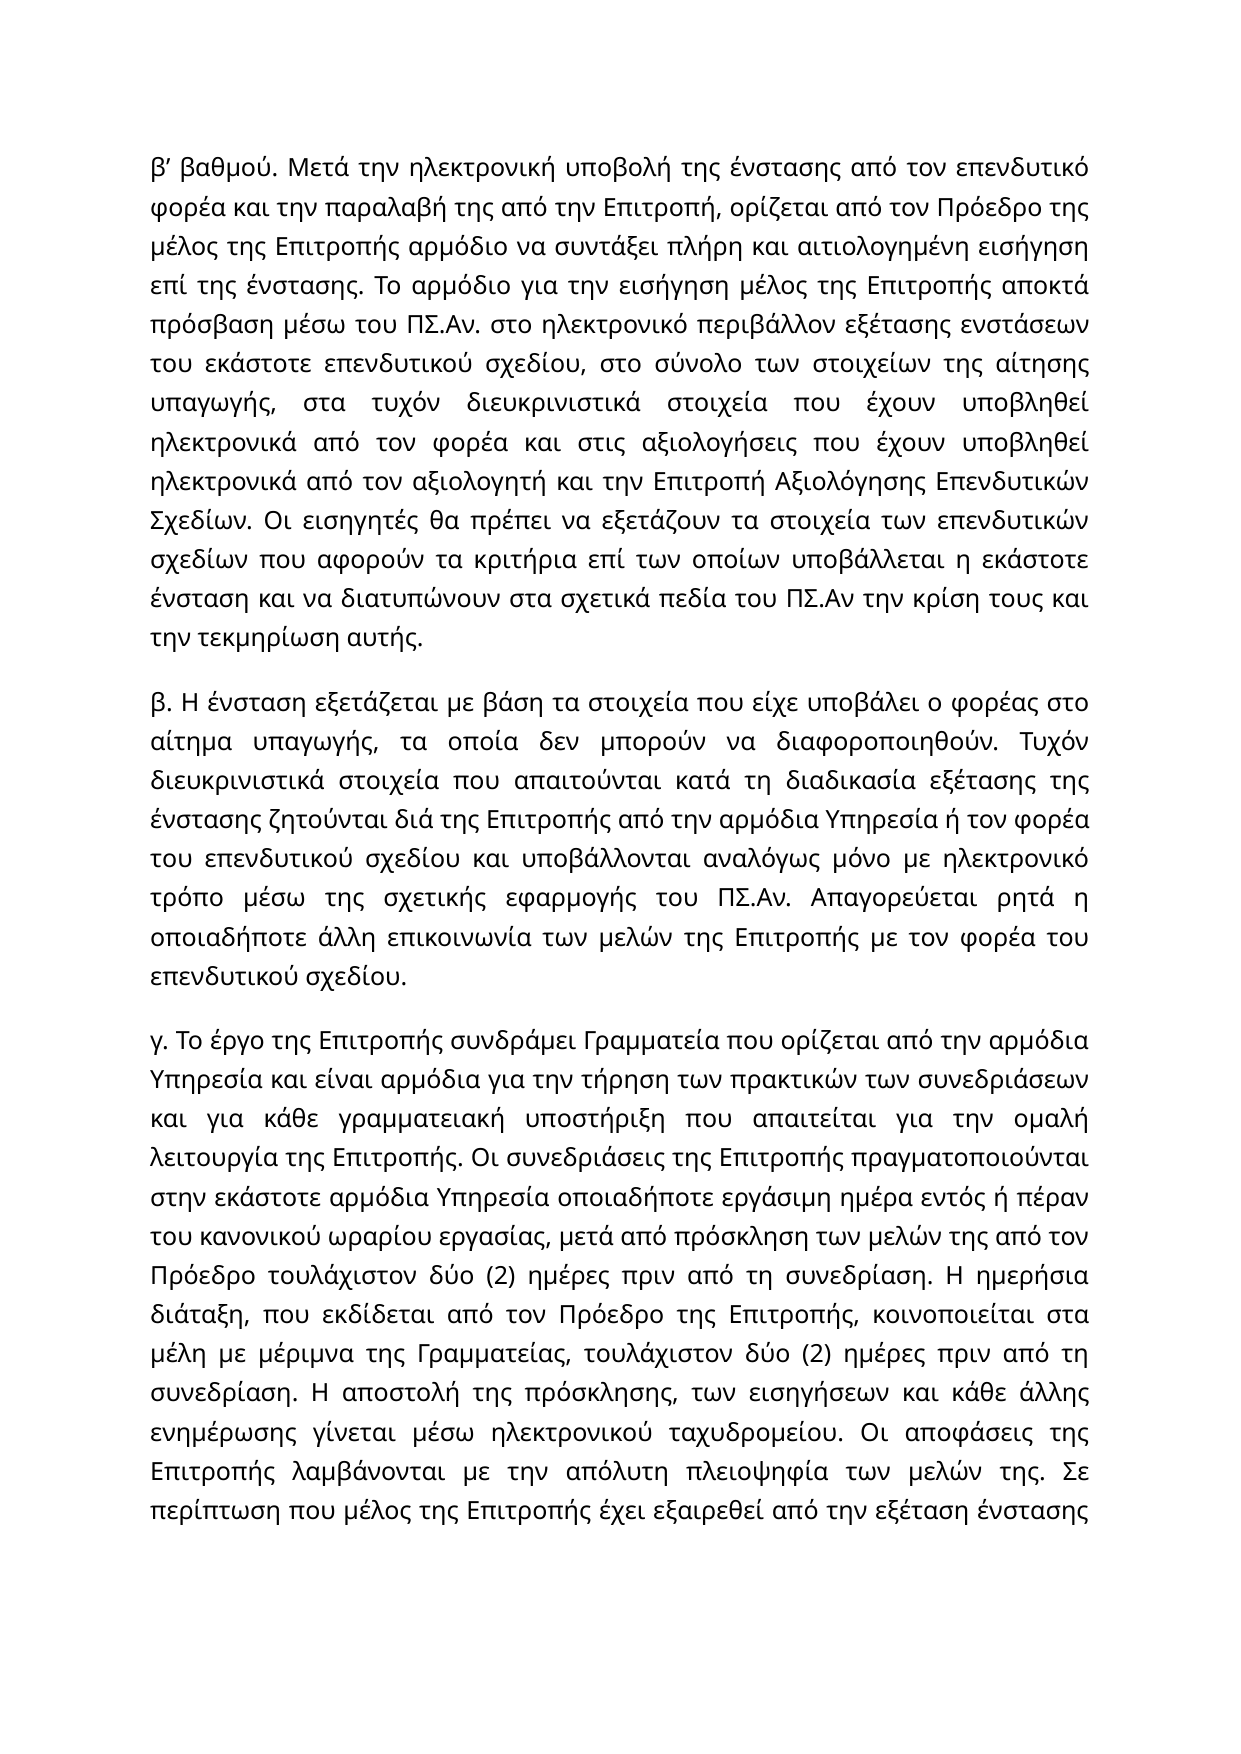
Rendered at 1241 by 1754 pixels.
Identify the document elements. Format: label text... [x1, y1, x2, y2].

text β. Η ένσταση εξετάζεται με βάση τα στοιχεία που είχε υποβάλει ο φορέας στο αίτημα υπαγωγής, τα οποία δεν μπορούν να διαφοροποιηθούν. Τυχόν διευκρινιστικά στοιχεία που απαιτούνται κατά τη διαδικασία εξέτασης της ένστασης ζητούνται διά της Επιτροπής από την αρμόδια Υπηρεσία ή τον φορέα του επενδυτικού σχεδίου και υποβάλλονται αναλόγως μόνο με ηλεκτρονικό τρόπο μέσω της σχετικής εφαρμογής του ΠΣ.Αν. Απαγορεύεται ρητά η οποιαδήποτε άλλη επικοινωνία των μελών της Επιτροπής με τον φορέα του επενδυτικού σχεδίου. [150, 684, 1090, 992]
text β’ βαθμού. Μετά την ηλεκτρονική υποβολή της ένστασης από τον επενδυτικό φορέα και την παραλαβή της από την Επιτροπή, ορίζεται από τον Πρόεδρο της μέλος της Επιτροπής αρμόδιο να συντάξει πλήρη και αιτιολογημένη εισήγηση επί της ένστασης. Το αρμόδιο για την εισήγηση μέλος της Επιτροπής αποκτά πρόσβαση μέσω του ΠΣ.Αν. στο ηλεκτρονικό περιβάλλον εξέτασης ενστάσεων του εκάστοτε επενδυτικού σχεδίου, στο σύνολο των στοιχείων της αίτησης υπαγωγής, στα τυχόν διευκρινιστικά στοιχεία που έχουν υποβληθεί ηλεκτρονικά από τον φορέα και στις αξιολογήσεις που έχουν υποβληθεί ηλεκτρονικά από τον αξιολογητή και την Επιτροπή Αξιολόγησης Επενδυτικών Σχεδίων. Οι εισηγητές θα πρέπει να εξετάζουν τα στοιχεία των επενδυτικών σχεδίων που αφορούν τα κριτήρια επί των οποίων υποβάλλεται η εκάστοτε ένσταση και να διατυπώνουν στα σχετικά πεδία του ΠΣ.Αν την κρίση τους και την τεκμηρίωση αυτής. [150, 150, 1090, 654]
text γ. Το έργο της Επιτροπής συνδράμει Γραμματεία που ορίζεται από την αρμόδια Υπηρεσία και είναι αρμόδια για την τήρηση των πρακτικών των συνεδριάσεων και για κάθε γραμματειακή υποστήριξη που απαιτείται για την ομαλή λειτουργία της Επιτροπής. Οι συνεδριάσεις της Επιτροπής πραγματοποιούνται στην εκάστοτε αρμόδια Υπηρεσία οποιαδήποτε εργάσιμη ημέρα εντός ή πέραν του κανονικού ωραρίου εργασίας, μετά από πρόσκληση των μελών της από τον Πρόεδρο τουλάχιστον δύο (2) ημέρες πριν από τη συνεδρίαση. Η ημερήσια διάταξη, που εκδίδεται από τον Πρόεδρο της Επιτροπής, κοινοποιείται στα μέλη με μέριμνα της Γραμματείας, τουλάχιστον δύο (2) ημέρες πριν από τη συνεδρίαση. Η αποστολή της πρόσκλησης, των εισηγήσεων και κάθε άλλης ενημέρωσης γίνεται μέσω ηλεκτρονικού ταχυδρομείου. Οι αποφάσεις της Επιτροπής λαμβάνονται με την απόλυτη πλειοψηφία των μελών της. Σε περίπτωση που μέλος της Επιτροπής έχει εξαιρεθεί από την εξέταση ένστασης [150, 1022, 1090, 1527]
